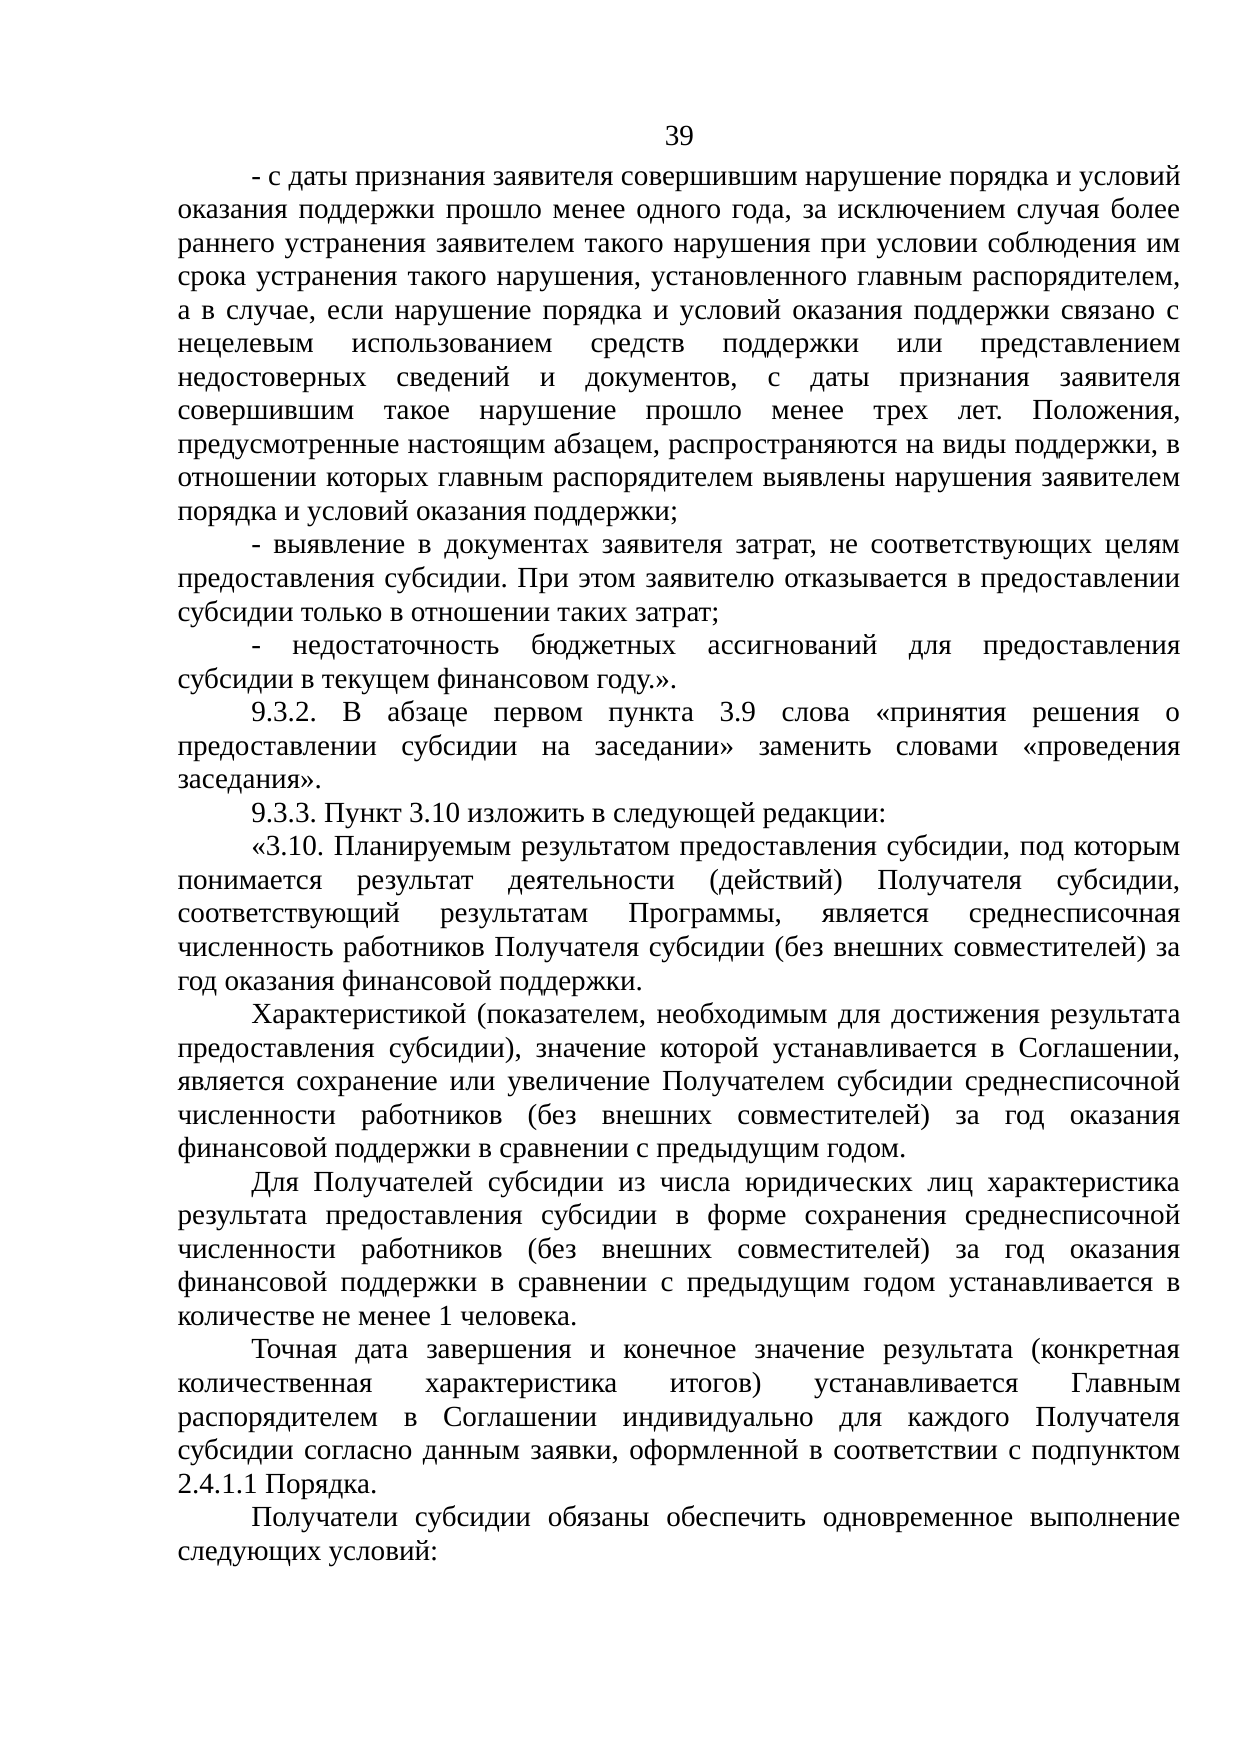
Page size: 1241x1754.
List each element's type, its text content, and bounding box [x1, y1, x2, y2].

text 9.3.3. Пункт 3.10 изложить в следующей редакции: [177, 795, 1181, 828]
text Характеристикой (показателем, необходимым для достижения результата предоставления субсидии), значение которой устанавливается в Соглашении, является сохранение или увеличение Получателем субсидии среднесписочной численности работников (без внешних совместителей) за год оказания финансовой поддержки в сравнении с предыдущим годом. [177, 996, 1181, 1164]
text Получатели субсидии обязаны обеспечить одновременное выполнение следующих условий: [177, 1499, 1181, 1566]
text «3.10. Планируемым результатом предоставления субсидии, под которым понимается результат деятельности (действий) Получателя субсидии, соответствующий результатам Программы, является среднесписочная численность работников Получателя субсидии (без внешних совместителей) за год оказания финансовой поддержки. [177, 828, 1181, 996]
text - недостаточность бюджетных ассигнований для предоставления субсидии в текущем финансовом году.». [177, 627, 1181, 694]
text 9.3.2. В абзаце первом пункта 3.9 слова «принятия решения о предоставлении субсидии на заседании» заменить словами «проведения заседания». [177, 694, 1181, 795]
text - с даты признания заявителя совершившим нарушение порядка и условий оказания поддержки прошло менее одного года, за исключением случая более раннего устранения заявителем такого нарушения при условии соблюдения им срока устранения такого нарушения, установленного главным распорядителем, а в случае, если нарушение порядка и условий оказания поддержки связано с нецелевым использованием средств поддержки или представлением недостоверных сведений и документов, с даты признания заявителя совершившим такое нарушение прошло менее трех лет. Положения, предусмотренные настоящим абзацем, распространяются на виды поддержки, в отношении которых главным распорядителем выявлены нарушения заявителем порядка и условий оказания поддержки; [177, 158, 1181, 527]
text - выявление в документах заявителя затрат, не соответствующих целям предоставления субсидии. При этом заявителю отказывается в предоставлении субсидии только в отношении таких затрат; [177, 527, 1181, 627]
text Точная дата завершения и конечное значение результата (конкретная количественная характеристика итогов) устанавливается Главным распорядителем в Соглашении индивидуально для каждого Получателя субсидии согласно данным заявки, оформленной в соответствии с подпунктом 2.4.1.1 Порядка. [177, 1332, 1181, 1499]
text Для Получателей субсидии из числа юридических лиц характеристика результата предоставления субсидии в форме сохранения среднесписочной численности работников (без внешних совместителей) за год оказания финансовой поддержки в сравнении с предыдущим годом устанавливается в количестве не менее 1 человека. [177, 1164, 1181, 1332]
